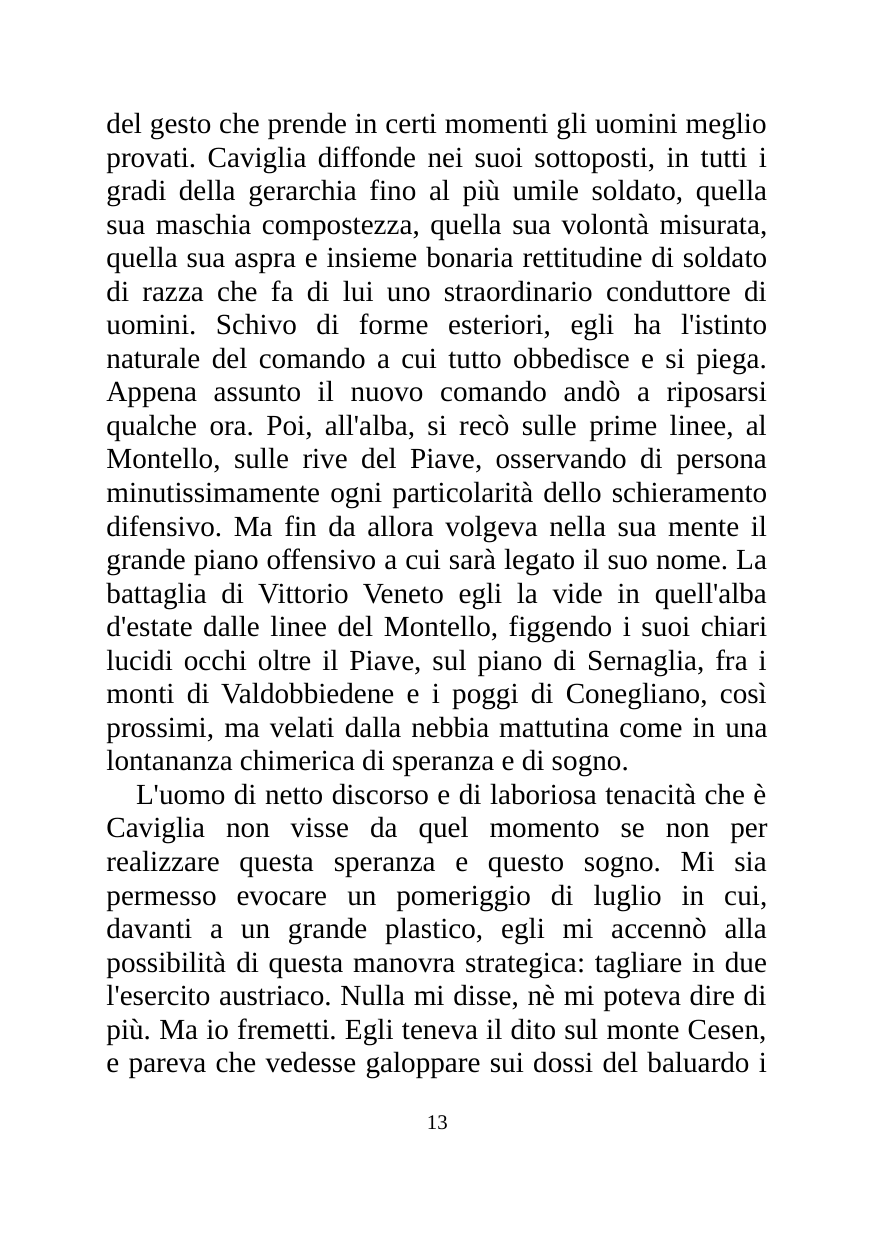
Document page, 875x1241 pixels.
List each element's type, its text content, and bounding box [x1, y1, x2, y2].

text L'uomo di netto discorso e di laboriosa tenacità che è Caviglia non visse da quel momento se non per realizzare questa speranza e questo sogno. Mi sia permesso evocare un pomeriggio di luglio in cui, davanti a un grande plastico, egli mi accennò alla possibilità di questa manovra strategica: tagliare in due l'esercito austriaco. Nulla mi disse, nè mi poteva dire di più. Ma io fremetti. Egli teneva il dito sul monte Cesen, e pareva che vedesse galoppare sui dossi del baluardo i [106, 777, 768, 1079]
text del gesto che prende in certi momenti gli uomini meglio provati. Caviglia diffonde nei suoi sottoposti, in tutti i gradi della gerarchia fino al più umile soldato, quella sua maschia compostezza, quella sua volontà misurata, quella sua aspra e insieme bonaria rettitudine di soldato di razza che fa di lui uno straordinario conduttore di uomini. Schivo di forme esteriori, egli ha l'istinto naturale del comando a cui tutto obbedisce e si piega. Appena assunto il nuovo comando andò a riposarsi qualche ora. Poi, all'alba, si recò sulle prime linee, al Montello, sulle rive del Piave, osservando di persona minutissimamente ogni particolarità dello schieramento difensivo. Ma fin da allora volgeva nella sua mente il grande piano offensivo a cui sarà legato il suo nome. La battaglia di Vittorio Veneto egli la vide in quell'alba d'estate dalle linee del Montello, figgendo i suoi chiari lucidi occhi oltre il Piave, sul piano di Sernaglia, fra i monti di Valdobbiedene e i poggi di Conegliano, così prossimi, ma velati dalla nebbia mattutina come in una lontananza chimerica di speranza e di sogno. [106, 106, 768, 777]
